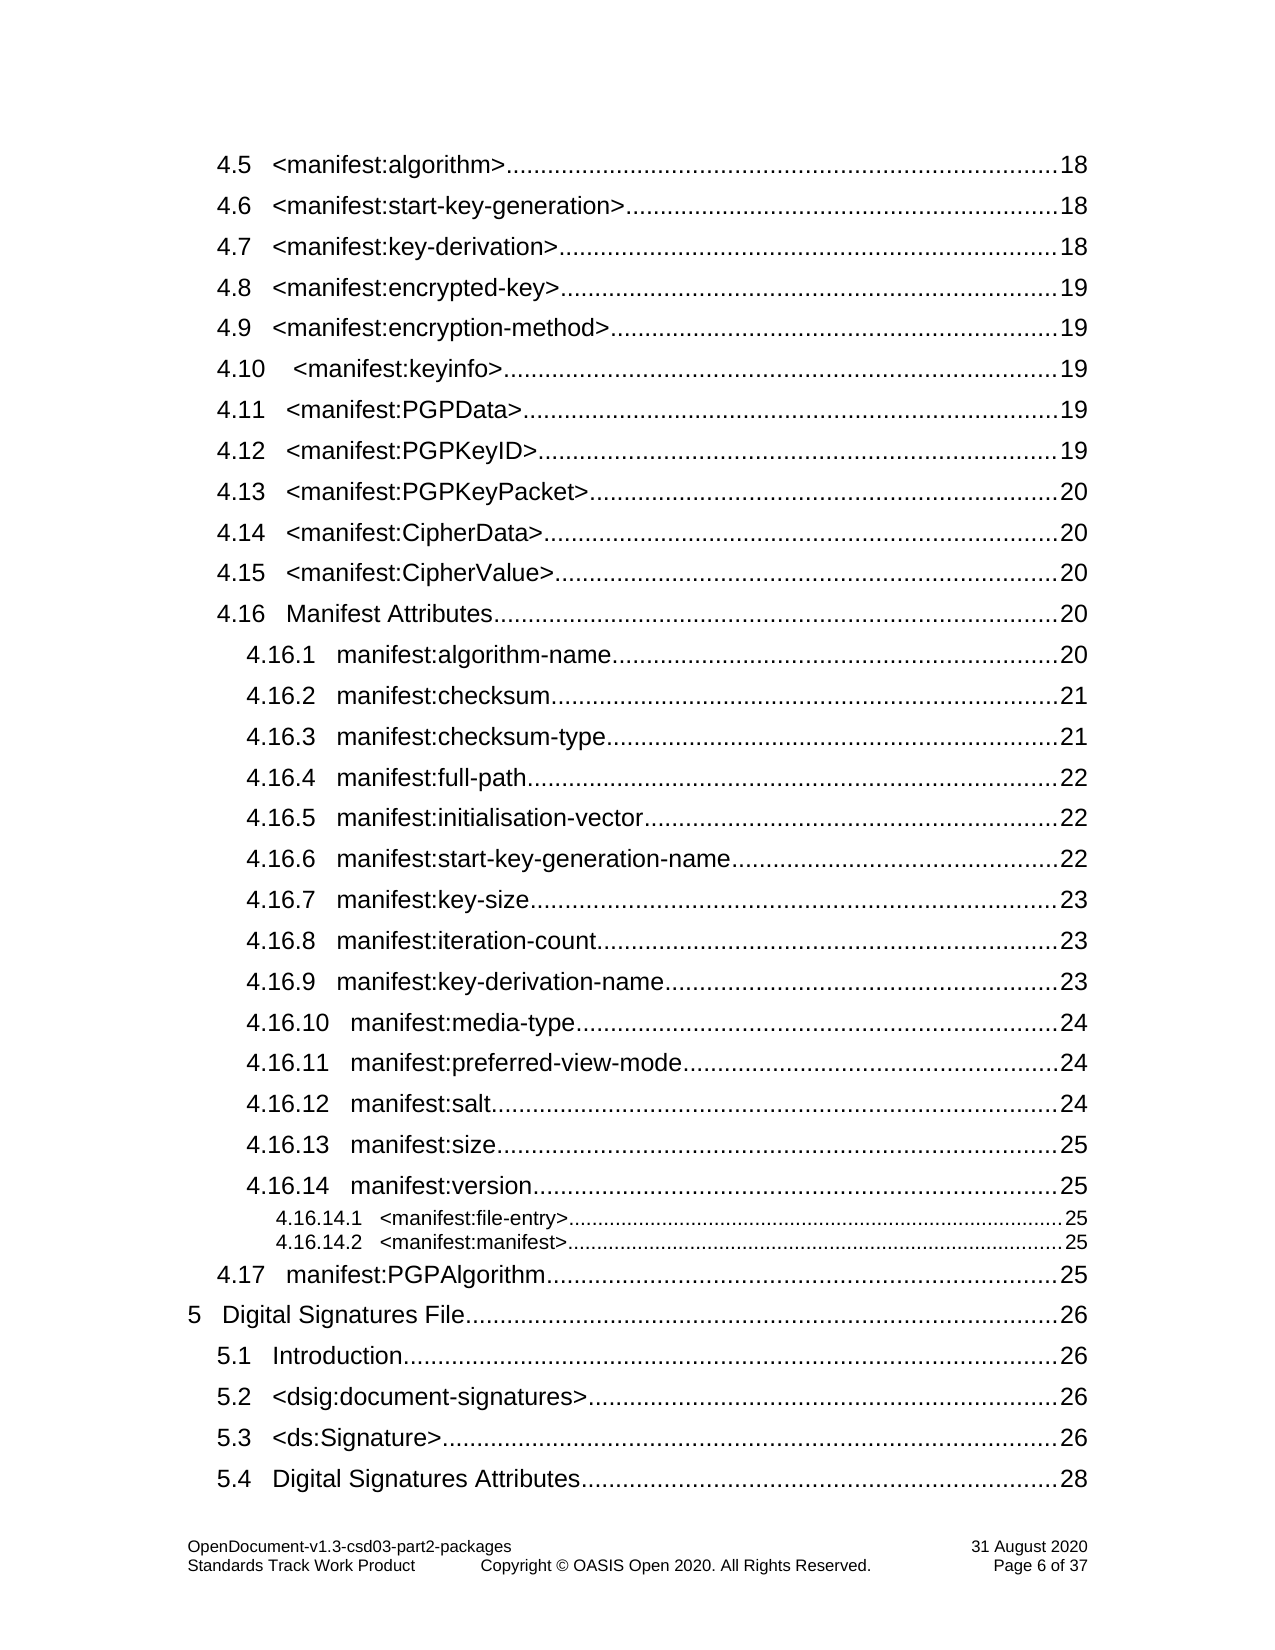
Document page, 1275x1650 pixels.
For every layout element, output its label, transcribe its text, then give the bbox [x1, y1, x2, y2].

text 4.16.14.2 <manifest:manifest> 25 [276, 1229, 1088, 1253]
text 5.2 <dsig:document-signatures> 26 [217, 1382, 1088, 1411]
text 4.7 <manifest:key-derivation> 18 [217, 232, 1088, 260]
text 4.16.6 manifest:start-key-generation-name 22 [246, 844, 1088, 873]
text 4.16.7 manifest:key-size 23 [246, 885, 1088, 914]
text 4.16.2 manifest:checksum 21 [246, 681, 1088, 709]
text 4.16 Manifest Attributes 20 [217, 599, 1088, 628]
text 4.16.4 manifest:full-path 22 [246, 762, 1088, 791]
text 5.3 <ds:Signature> 26 [217, 1423, 1088, 1452]
text 4.6 <manifest:start-key-generation> 18 [217, 191, 1088, 219]
text 4.9 <manifest:encryption-method> 19 [217, 313, 1088, 342]
text 4.8 <manifest:encrypted-key> 19 [217, 272, 1088, 301]
text 4.15 <manifest:CipherValue> 20 [217, 558, 1088, 587]
text 4.16.11 manifest:preferred-view-mode 24 [246, 1048, 1088, 1077]
text 5 Digital Signatures File 26 [187, 1300, 1088, 1329]
text 5.4 Digital Signatures Attributes 28 [217, 1464, 1088, 1492]
text 4.16.9 manifest:key-derivation-name 23 [246, 967, 1088, 995]
text 4.14 <manifest:CipherData> 20 [217, 517, 1088, 546]
text 4.16.8 manifest:iteration-count 23 [246, 926, 1088, 954]
text 4.10 <manifest:keyinfo> 19 [217, 354, 1088, 383]
text 4.12 <manifest:PGPKeyID> 19 [217, 436, 1088, 464]
text 4.16.13 manifest:size 25 [246, 1130, 1088, 1159]
text 4.13 <manifest:PGPKeyPacket> 20 [217, 477, 1088, 505]
text 4.16.14.1 <manifest:file-entry> 25 [276, 1206, 1088, 1229]
text 5.1 Introduction 26 [217, 1341, 1088, 1370]
text 4.17 manifest:PGPAlgorithm 25 [217, 1259, 1088, 1288]
text 4.16.3 manifest:checksum-type 21 [246, 722, 1088, 750]
text 4.5 <manifest:algorithm> 18 [217, 150, 1088, 179]
text 4.16.10 manifest:media-type 24 [246, 1007, 1088, 1036]
text 4.16.1 manifest:algorithm-name 20 [246, 640, 1088, 669]
text 4.11 <manifest:PGPData> 19 [217, 395, 1088, 424]
text 4.16.14 manifest:version 25 [246, 1171, 1088, 1199]
text 4.16.12 manifest:salt 24 [246, 1089, 1088, 1118]
text 4.16.5 manifest:initialisation-vector 22 [246, 803, 1088, 832]
